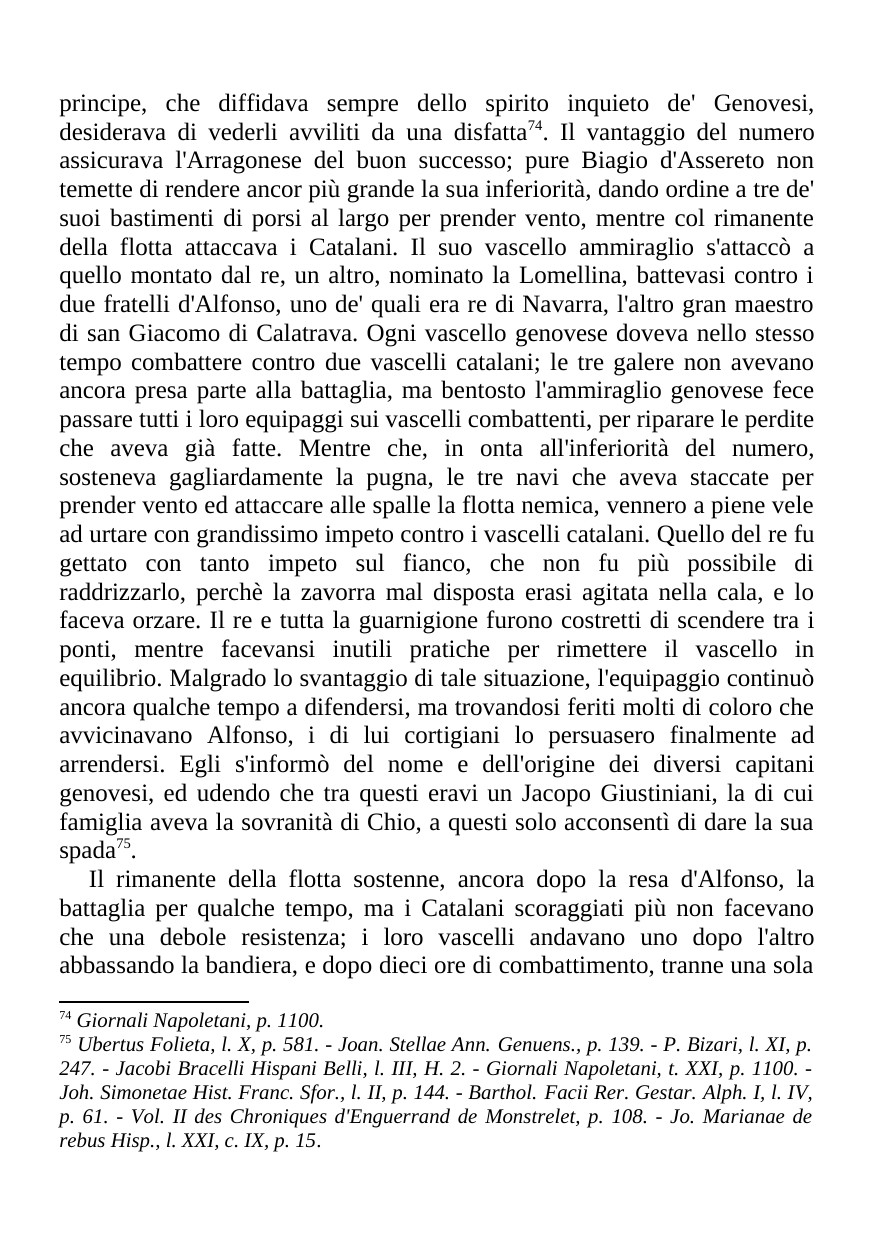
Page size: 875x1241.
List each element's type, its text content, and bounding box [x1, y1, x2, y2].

text principe, che diffidava sempre dello spirito inquieto de' Genovesi, desiderava di vederli avviliti da una disfatta. Il vantaggio del numero assicurava l'Arragonese del buon successo; pure Biagio d'Assereto non temette di rendere ancor più grande la sua inferiorità, dando ordine a tre de' suoi bastimenti di porsi al largo per prender vento, mentre col rimanente della flotta attaccava i Catalani. Il suo vascello ammiraglio s'attaccò a quello montato dal re, un altro, nominato la Lomellina, battevasi contro i due fratelli d'Alfonso, uno de' quali era re di Navarra, l'altro gran maestro di san Giacomo di Calatrava. Ogni vascello genovese doveva nello stesso tempo combattere contro due vascelli catalani; le tre galere non avevano ancora presa parte alla battaglia, ma bentosto l'ammiraglio genovese fece passare tutti i loro equipaggi sui vascelli combattenti, per riparare le perdite che aveva già fatte. Mentre che, in onta all'inferiorità del numero, sosteneva gagliardamente la pugna, le tre navi che aveva staccate per prender vento ed attaccare alle spalle la flotta nemica, vennero a piene vele ad urtare con grandissimo impeto contro i vascelli catalani. Quello del re fu gettato con tanto impeto sul fianco, che non fu più possibile di raddrizzarlo, perchè la zavorra mal disposta erasi agitata nella cala, e lo faceva orzare. Il re e tutta la guarnigione furono costretti di scendere tra i ponti, mentre facevansi inutili pratiche per rimettere il vascello in equilibrio. Malgrado lo svantaggio di tale situazione, l'equipaggio continuò ancora qualche tempo a difendersi, ma trovandosi feriti molti di coloro che avvicinavano Alfonso, i di lui cortigiani lo persuasero finalmente ad arrendersi. Egli s'informò del nome e dell'origine dei diversi capitani genovesi, ed udendo che tra questi eravi un Jacopo Giustiniani, la di cui famiglia aveva la sovranità di Chio, a questi solo acconsentì di dare la sua spada. [59, 88, 815, 864]
text Giornali Napoletani, p. 1100. [59, 1008, 815, 1032]
text Ubertus Folieta, l. X, p. 581. - Joan. Stellae Ann. Genuens., p. 139. - P. Bizari, l. XI, p. 247. - Jacobi Bracelli Hispani Belli, l. III, H. 2. - Giornali Napoletani, t. XXI, p. 1100. - Joh. Simonetae Hist. Franc. Sfor., l. II, p. 144. - Barthol. Facii Rer. Gestar. Alph. I, l. IV, p. 61. - Vol. II des Chroniques d'Enguerrand de Monstrelet, p. 108. - Jo. Marianae de rebus Hisp., l. XXI, c. IX, p. 15. [59, 1032, 815, 1152]
text Il rimanente della flotta sostenne, ancora dopo la resa d'Alfonso, la battaglia per qualche tempo, ma i Catalani scoraggiati più non facevano che una debole resistenza; i loro vascelli andavano uno dopo l'altro abbassando la bandiera, e dopo dieci ore di combattimento, tranne una sola [59, 864, 815, 979]
